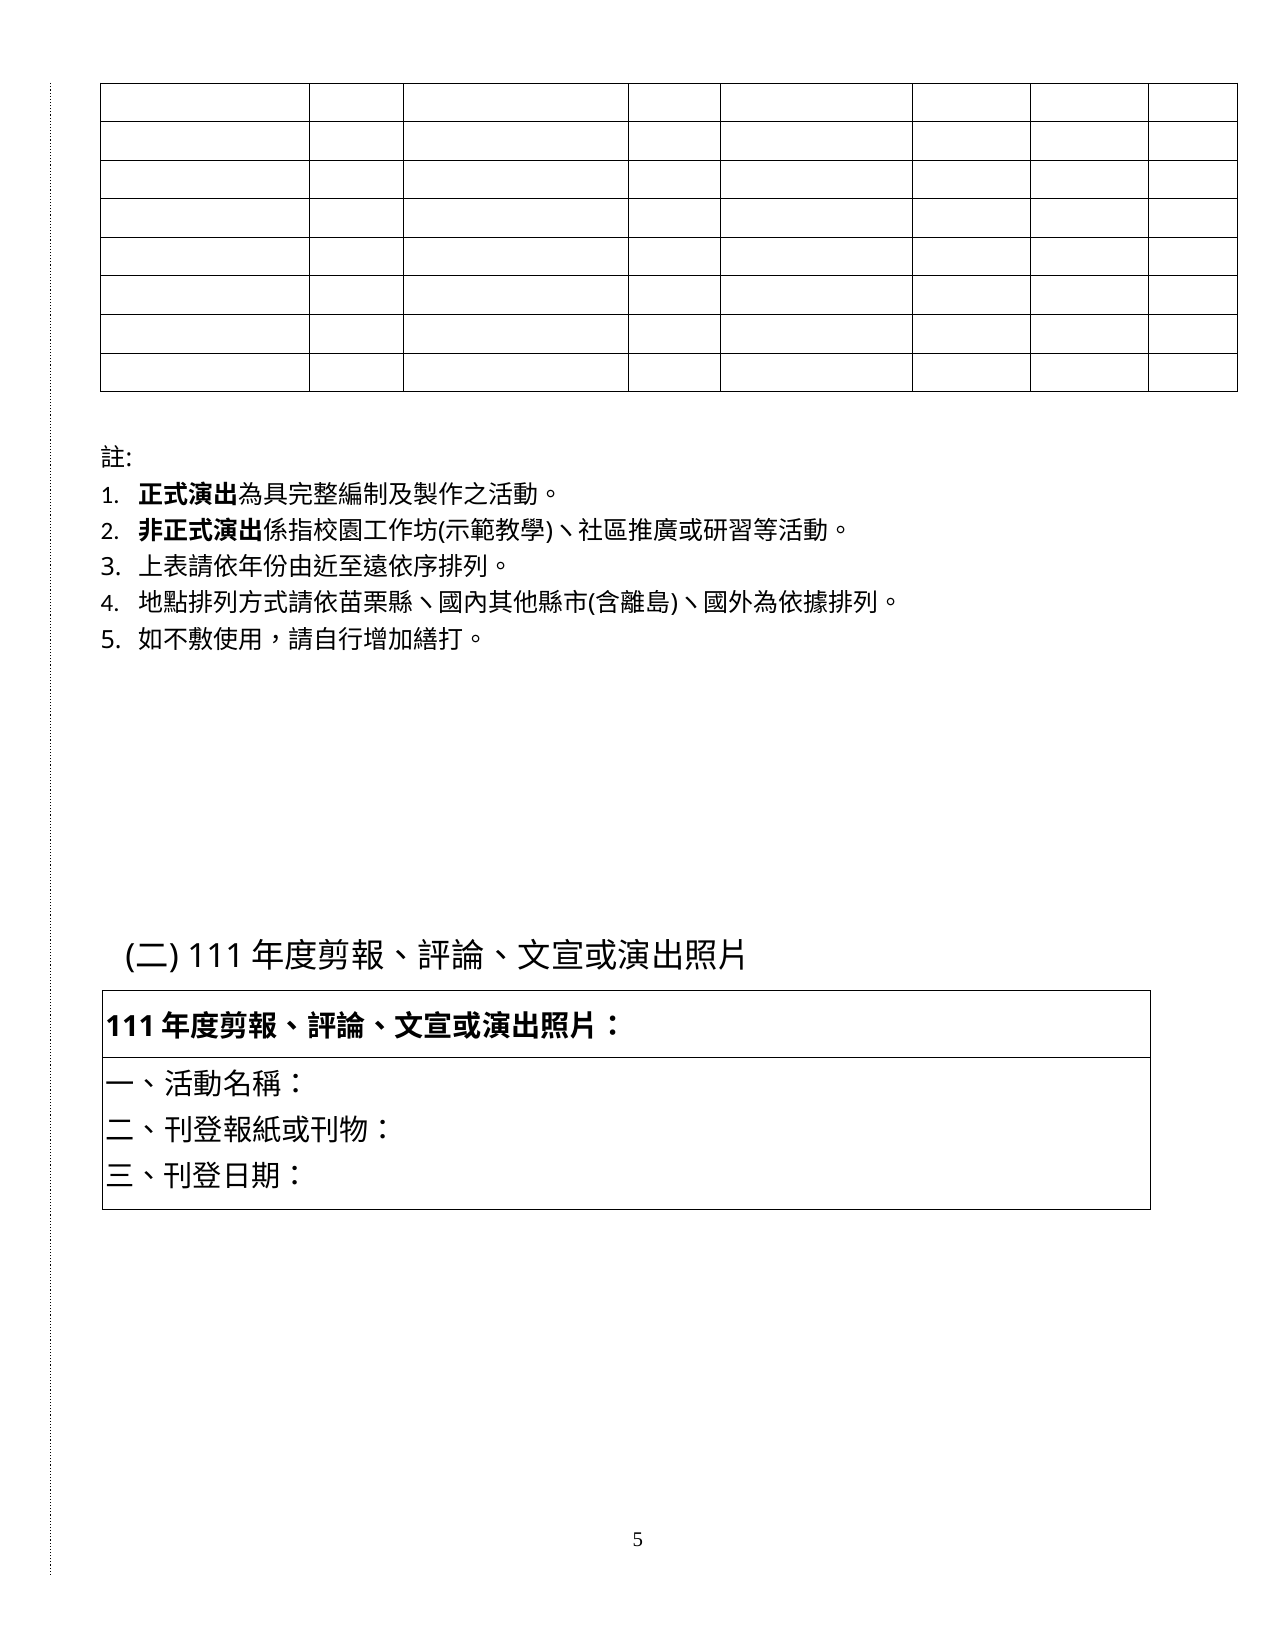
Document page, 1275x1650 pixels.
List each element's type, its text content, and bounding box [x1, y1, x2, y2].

list 如不敷使用，請自行增加繕打。 [100, 619, 1174, 655]
table_cell [404, 354, 628, 391]
table_cell [404, 84, 628, 121]
table_cell [913, 84, 1030, 121]
table_cell [404, 161, 628, 198]
table_cell [1149, 199, 1237, 237]
table_cell [629, 276, 720, 314]
table_cell [101, 276, 309, 314]
table_cell [1031, 84, 1148, 121]
table_cell [1031, 199, 1148, 237]
table_cell [101, 315, 309, 352]
table_cell [913, 238, 1030, 275]
table_cell [629, 199, 720, 237]
table_cell [629, 161, 720, 198]
list 上表請依年份由近至遠依序排列。 [100, 547, 1174, 583]
table_cell [1149, 354, 1237, 391]
table_cell [310, 238, 403, 275]
table_cell [629, 122, 720, 160]
table_cell [310, 276, 403, 314]
table_cell [310, 161, 403, 198]
table_cell [721, 122, 912, 160]
table_cell [101, 199, 309, 237]
table_cell [1149, 122, 1237, 160]
table_cell [913, 315, 1030, 352]
table_cell [1031, 238, 1148, 275]
table_cell [1151, 1057, 1155, 1209]
table_cell [1149, 238, 1237, 275]
table_cell [721, 199, 912, 237]
table_cell [913, 199, 1030, 237]
table_cell [1031, 315, 1148, 352]
table_cell [101, 122, 309, 160]
table_cell [310, 315, 403, 352]
list 地點排列方式請依苗栗縣ヽ國內其他縣市(含離島)ヽ國外為依據排列。 [100, 583, 1174, 619]
table_cell [1031, 354, 1148, 391]
table_cell [310, 84, 403, 121]
table_cell [310, 354, 403, 391]
table_cell [404, 315, 628, 352]
table_header [1151, 990, 1155, 1057]
list 正式演出為具完整編制及製作之活動。 [100, 474, 1174, 510]
table_cell 活動名稱： 刊登報紙或刊物： 三、刊登日期： [103, 1058, 1150, 1209]
table_cell [1031, 276, 1148, 314]
text (二) 111年度剪報、評論、文宣或演出照片 [125, 928, 1174, 978]
table_cell [913, 122, 1030, 160]
table_cell [1031, 161, 1148, 198]
table_cell [101, 238, 309, 275]
table_cell [721, 161, 912, 198]
table_cell [404, 276, 628, 314]
table_cell [913, 276, 1030, 314]
table_cell [629, 84, 720, 121]
table_cell [101, 161, 309, 198]
table_cell [629, 354, 720, 391]
table_cell [1149, 161, 1237, 198]
table_cell [404, 238, 628, 275]
table_cell [721, 276, 912, 314]
table_cell [721, 238, 912, 275]
list 非正式演出係指校園工作坊(示範教學)ヽ社區推廣或研習等活動。 [100, 510, 1174, 547]
table_cell [404, 199, 628, 237]
table_cell [913, 354, 1030, 391]
table_cell [1149, 84, 1237, 121]
table_cell [629, 238, 720, 275]
table_cell [721, 315, 912, 352]
table_header 111年度剪報、評論、文宣或演出照片： [103, 991, 1150, 1057]
table_cell [310, 122, 403, 160]
table_cell [1149, 276, 1237, 314]
table_cell [404, 122, 628, 160]
table_cell [310, 199, 403, 237]
table_cell [1149, 315, 1237, 352]
table_cell [629, 315, 720, 352]
table_cell [101, 354, 309, 391]
table_cell [721, 84, 912, 121]
table_cell [101, 84, 309, 121]
text 註: [100, 438, 1174, 474]
table_cell [1031, 122, 1148, 160]
table_cell [913, 161, 1030, 198]
table_cell [721, 354, 912, 391]
